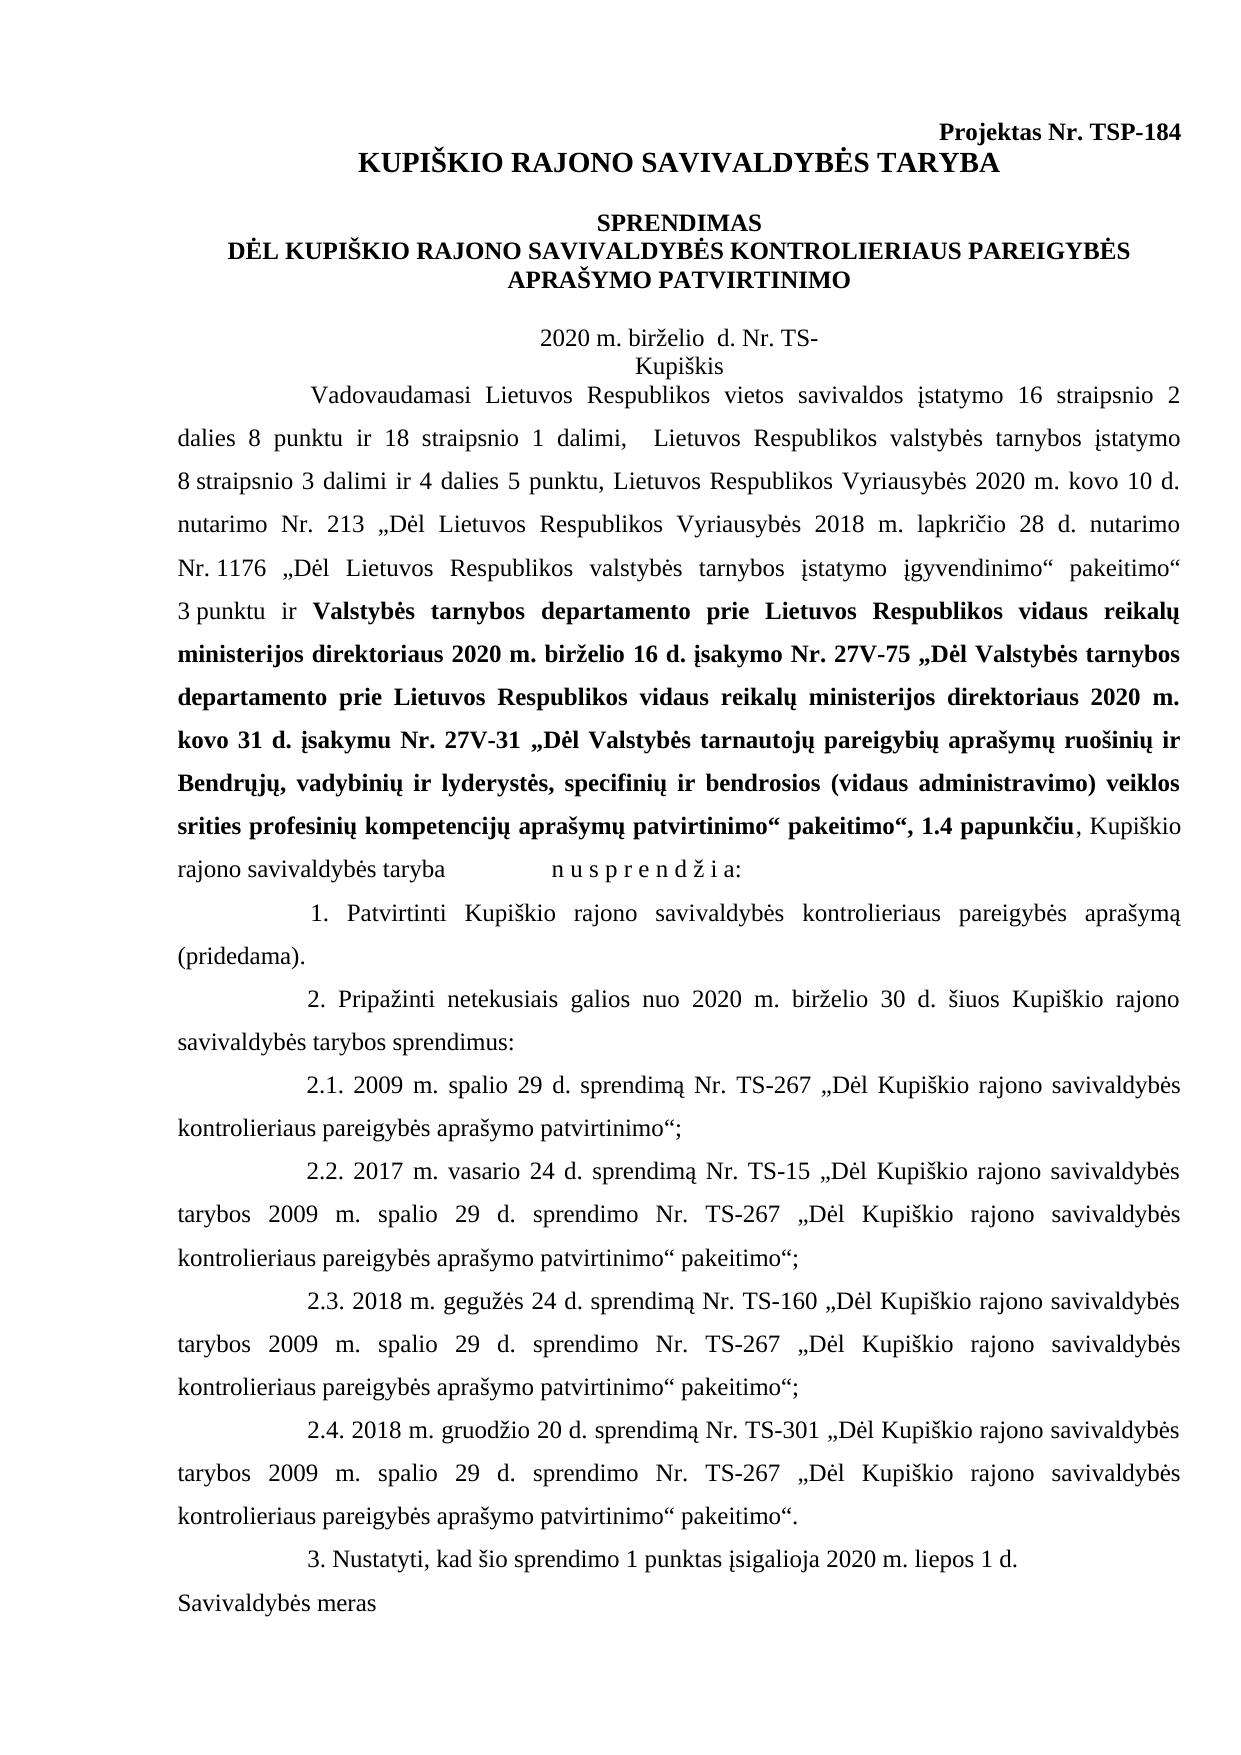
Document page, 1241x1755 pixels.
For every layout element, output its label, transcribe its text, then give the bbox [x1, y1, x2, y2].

text 2.2. 2017 m. vasario 24 d. sprendimą Nr. TS-15 „Dėl Kupiškio rajono savivaldybės tarybos 2009 m. spalio 29 d. sprendimo Nr. TS-267 „Dėl Kupiškio rajono savivaldybės kontrolieriaus pareigybės aprašymo patvirtinimo“ pakeitimo“; [177, 1156, 1181, 1271]
text 2.4. 2018 m. gruodžio 20 d. sprendimą Nr. TS-301 „Dėl Kupiškio rajono savivaldybės tarybos 2009 m. spalio 29 d. sprendimo Nr. TS-267 „Dėl Kupiškio rajono savivaldybės kontrolieriaus pareigybės aprašymo patvirtinimo“ pakeitimo“. [177, 1415, 1181, 1530]
text DĖL KUPIŠKIO RAJONO SAVIVALDYBĖS KONTROLIERIAUS PAREIGYBĖS APRAŠYMO PATVIRTINIMO [177, 236, 1181, 294]
text 1. Patvirtinti Kupiškio rajono savivaldybės kontrolieriaus pareigybės aprašymą (pridedama). [177, 898, 1181, 969]
text SPRENDIMAS [177, 208, 1181, 236]
text 2020 m. birželio d. Nr. TS- [177, 323, 1181, 351]
text Kupiškis [177, 351, 1181, 380]
text 3. Nustatyti, kad šio sprendimo 1 punktas įsigalioja 2020 m. liepos 1 d. [177, 1544, 1181, 1573]
text Projektas Nr. TSP-184 [177, 117, 1181, 145]
text 2.3. 2018 m. gegužės 24 d. sprendimą Nr. TS-160 „Dėl Kupiškio rajono savivaldybės tarybos 2009 m. spalio 29 d. sprendimo Nr. TS-267 „Dėl Kupiškio rajono savivaldybės kontrolieriaus pareigybės aprašymo patvirtinimo“ pakeitimo“; [177, 1286, 1181, 1401]
text Vadovaudamasi Lietuvos Respublikos vietos savivaldos įstatymo 16 straipsnio 2 dalies 8 punktu ir 18 straipsnio 1 dalimi, Lietuvos Respublikos valstybės tarnybos įstatymo 8 straipsnio 3 dalimi ir 4 dalies 5 punktu, Lietuvos Respublikos Vyriausybės 2020 m. kovo 10 d. nutarimo Nr. 213 „Dėl Lietuvos Respublikos Vyriausybės 2018 m. lapkričio 28 d. nutarimo Nr. 1176 „Dėl Lietuvos Respublikos valstybės tarnybos įstatymo įgyvendinimo“ pakeitimo“ 3 punktu ir Valstybės tarnybos departamento prie Lietuvos Respublikos vidaus reikalų ministerijos direktoriaus 2020 m. birželio 16 d. įsakymo Nr. 27V-75 „Dėl Valstybės tarnybos departamento prie Lietuvos Respublikos vidaus reikalų ministerijos direktoriaus 2020 m. kovo 31 d. įsakymu Nr. 27V-31 „Dėl Valstybės tarnautojų pareigybių aprašymų ruošinių ir Bendrųjų, vadybinių ir lyderystės, specifinių ir bendrosios (vidaus administravimo) veiklos srities profesinių kompetencijų aprašymų patvirtinimo“ pakeitimo“, 1.4 papunkčiu, Kupiškio rajono savivaldybės taryba n u s p r e n d ž i a: [177, 380, 1181, 883]
text 2.1. 2009 m. spalio 29 d. sprendimą Nr. TS-267 „Dėl Kupiškio rajono savivaldybės kontrolieriaus pareigybės aprašymo patvirtinimo“; [177, 1070, 1181, 1142]
text KUPIŠKIO RAJONO SAVIVALDYBĖS TARYBA [177, 145, 1181, 179]
text 2. Pripažinti netekusiais galios nuo 2020 m. birželio 30 d. šiuos Kupiškio rajono savivaldybės tarybos sprendimus: [177, 984, 1181, 1056]
text Savivaldybės meras [177, 1588, 1181, 1616]
